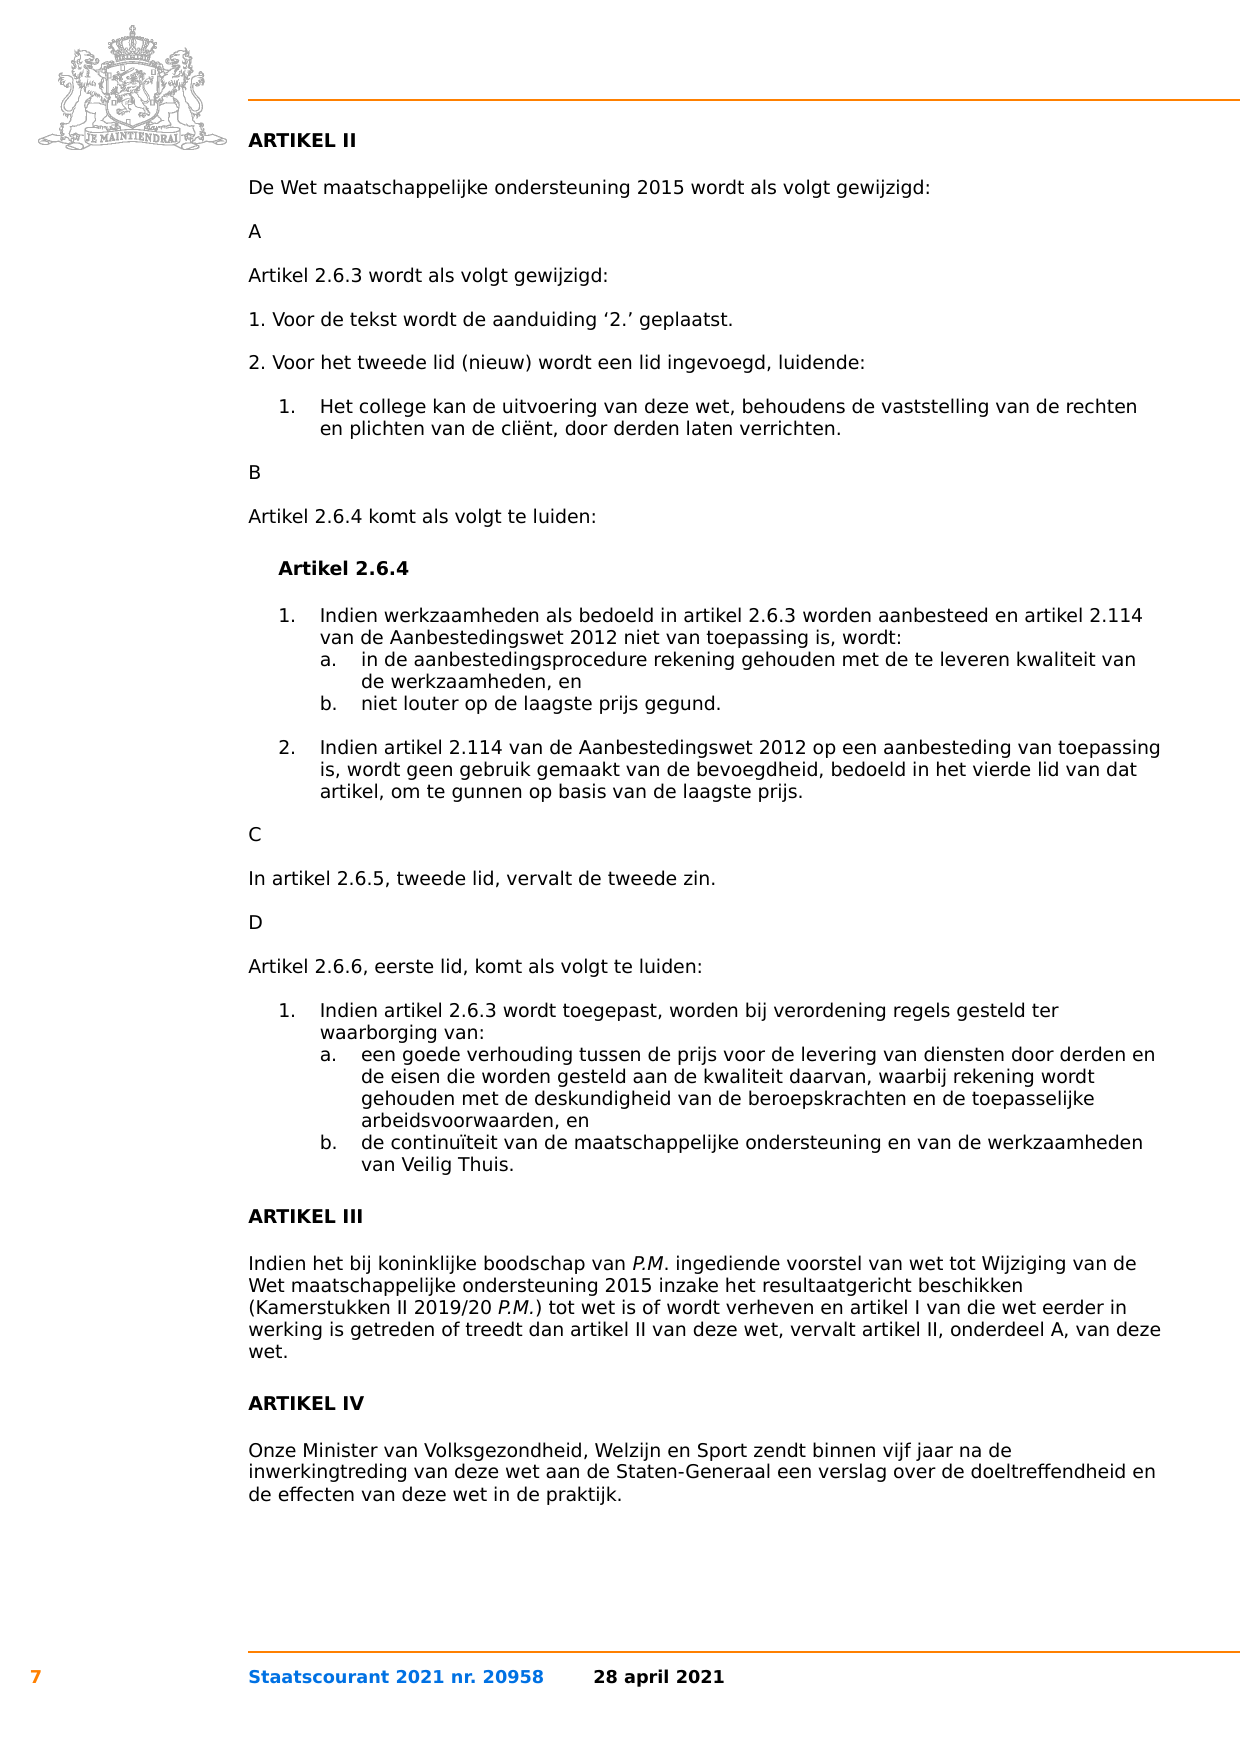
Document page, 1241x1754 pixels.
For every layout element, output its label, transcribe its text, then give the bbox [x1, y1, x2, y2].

text Artikel 2.6.4 komt als volgt te luiden: [248, 506, 1163, 528]
subtitle ARTIKEL III [248, 1206, 1163, 1228]
subtitle ARTIKEL IV [248, 1392, 1163, 1414]
subtitle ARTIKEL II [248, 130, 1163, 152]
text b. de continuïteit van de maatschappelijke ondersteuning en van de werkzaamheden van Veilig Thuis. [319, 1132, 1163, 1176]
text a. in de aanbestedingsprocedure rekening gehouden met de te leveren kwaliteit van de werkzaamheden, en [319, 649, 1163, 693]
text 1. Het college kan de uitvoering van deze wet, behoudens de vaststelling van de rechten en plichten van de cliënt, door derden laten verrichten. [278, 396, 1163, 440]
text 2. Indien artikel 2.114 van de Aanbestedingswet 2012 op een aanbesteding van toepassing is, wordt geen gebruik gemaakt van de bevoegdheid, bedoeld in het vierde lid van dat artikel, om te gunnen op basis van de laagste prijs. [278, 737, 1163, 802]
text 1. Voor de tekst wordt de aanduiding ‘2.’ geplaatst. [248, 308, 1163, 330]
text Artikel 2.6.3 wordt als volgt gewijzigd: [248, 264, 1163, 287]
text a. een goede verhouding tussen de prijs voor de levering van diensten door derden en de eisen die worden gesteld aan de kwaliteit daarvan, waarbij rekening wordt gehouden met de deskundigheid van de beroepskrachten en de toepasselijke arbeidsvoorwaarden, en [319, 1044, 1163, 1132]
text B [248, 462, 1163, 484]
text 2. Voor het tweede lid (nieuw) wordt een lid ingevoegd, luidende: [248, 352, 1163, 374]
text Onze Minister van Volksgezondheid, Welzijn en Sport zendt binnen vijf jaar na de inwerkingtreding van deze wet aan de Staten-Generaal een verslag over de doeltreffendheid en de effecten van deze wet in de praktijk. [248, 1439, 1163, 1505]
text In artikel 2.6.5, tweede lid, vervalt de tweede zin. [248, 868, 1163, 890]
text C [248, 824, 1163, 846]
text Artikel 2.6.6, eerste lid, komt als volgt te luiden: [248, 956, 1163, 978]
text Indien het bij koninklijke boodschap van P.M. ingediende voorstel van wet tot Wijziging van de Wet maatschappelijke ondersteuning 2015 inzake het resultaatgericht beschikken (Kamerstukken II 2019/20 P.M.) tot wet is of wordt verheven en artikel I van die wet eerder in werking is getreden of treedt dan artikel II van deze wet, vervalt artikel II, onderdeel A, van deze wet. [248, 1253, 1163, 1362]
text A [248, 221, 1163, 243]
text De Wet maatschappelijke ondersteuning 2015 wordt als volgt gewijzigd: [248, 177, 1163, 199]
text b. niet louter op de laagste prijs gegund. [319, 693, 1163, 715]
subtitle Artikel 2.6.4 [278, 558, 1163, 580]
text 1. Indien werkzaamheden als bedoeld in artikel 2.6.3 worden aanbesteed en artikel 2.114 van de Aanbestedingswet 2012 niet van toepassing is, wordt: [278, 605, 1163, 649]
picture [38, 25, 227, 150]
text 1. Indien artikel 2.6.3 wordt toegepast, worden bij verordening regels gesteld ter waarborging van: [278, 1000, 1163, 1044]
text D [248, 912, 1163, 934]
